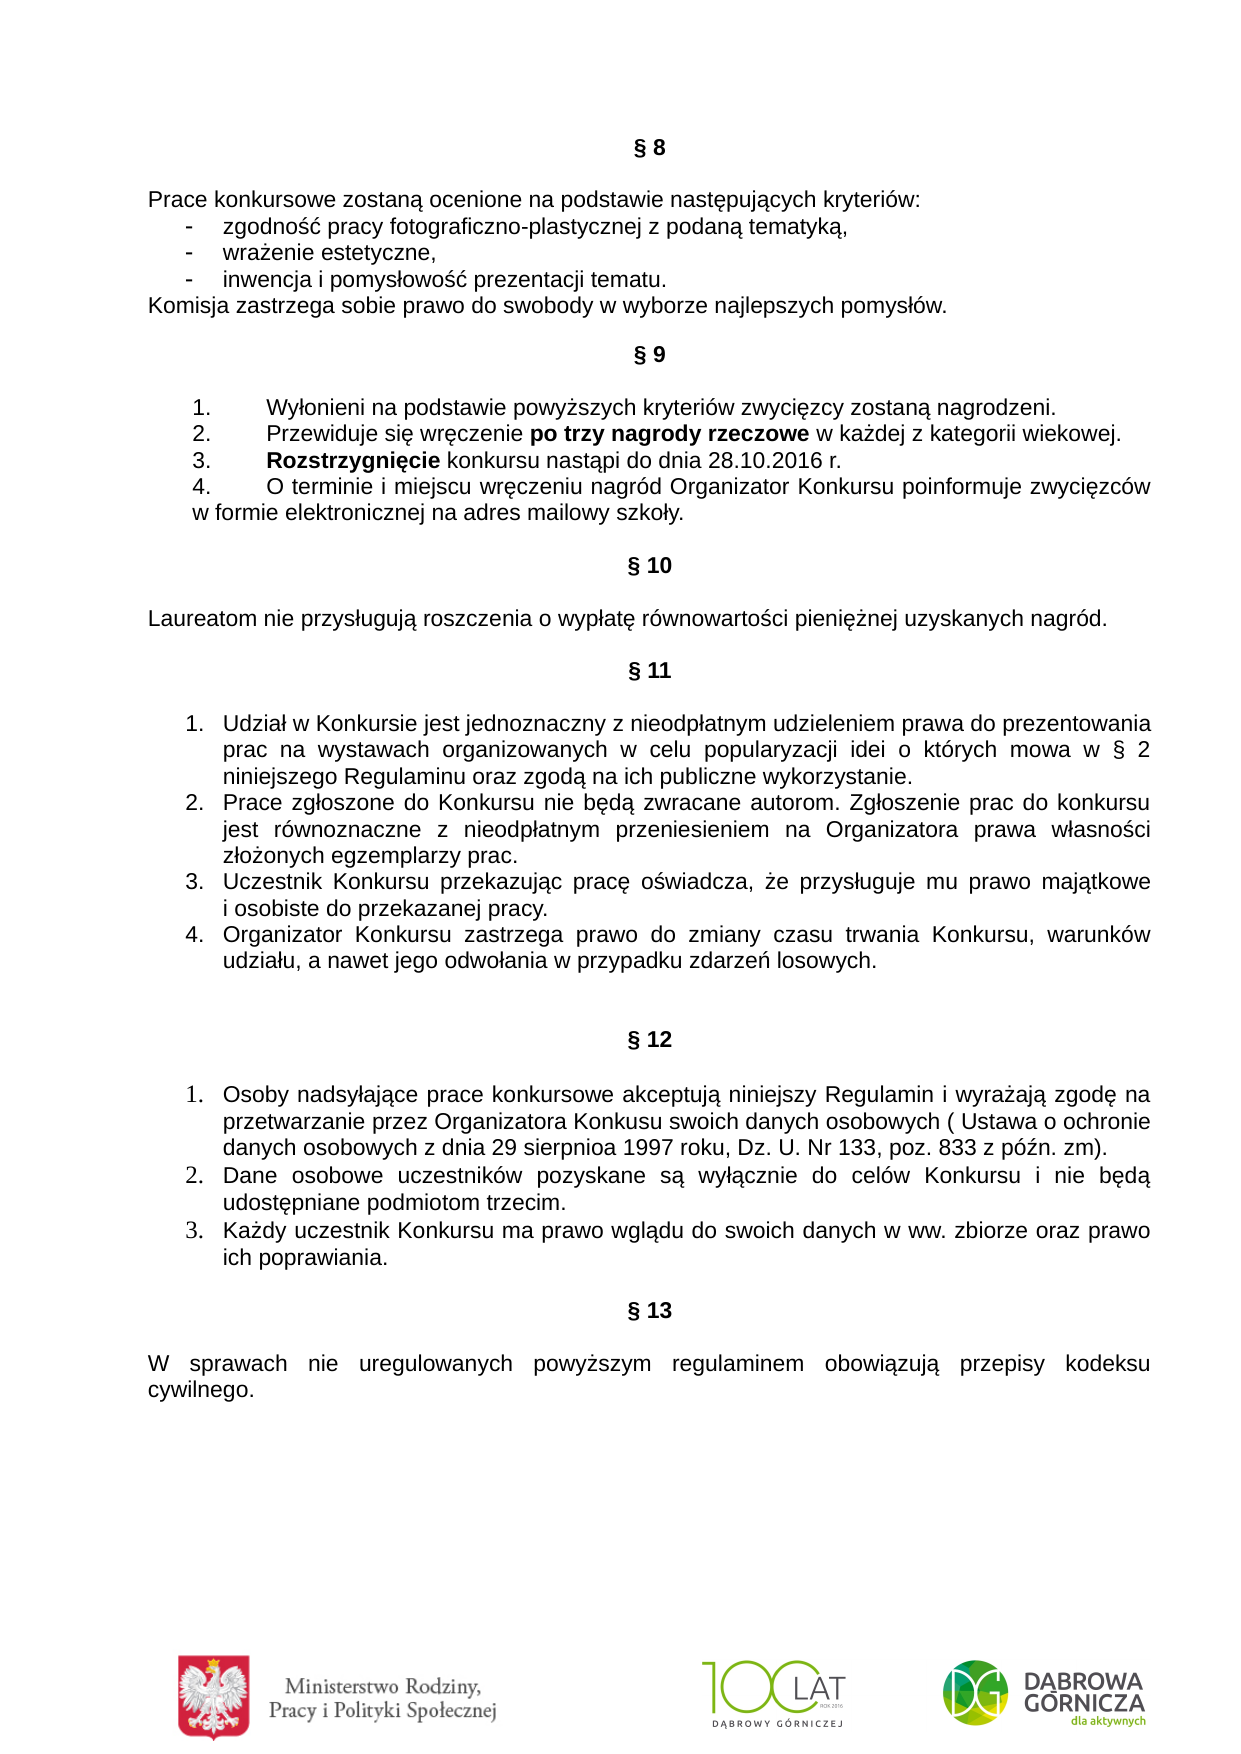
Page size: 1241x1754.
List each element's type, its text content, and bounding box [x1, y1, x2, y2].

text § 8 [148, 134, 1152, 160]
list Udział w Konkursie jest jednoznaczny z nieodpłatnym udzieleniem prawa do prezentowania prac na wystawach organizowanych w celu popularyzacji idei o których mowa w § 2 niniejszego Regulaminu oraz zgodą na ich publiczne wykorzystanie. [185, 710, 1152, 789]
list inwencja i pomysłowość prezentacji tematu. [185, 266, 1152, 292]
text § 9 [148, 341, 1152, 367]
text Laureatom nie przysługują roszczenia o wypłatę równowartości pieniężnej uzyskanych nagród. [148, 605, 1152, 631]
list zgodność pracy fotograficzno-plastycznej z podaną tematyką, [185, 213, 1152, 239]
list Każdy uczestnik Konkursu ma prawo wglądu do swoich danych w ww. zbiorze oraz prawo ich poprawiania. [185, 1216, 1152, 1271]
text Prace konkursowe zostaną ocenione na podstawie następujących kryteriów: [148, 186, 1152, 213]
text § 13 [148, 1297, 1152, 1323]
list Prace zgłoszone do Konkursu nie będą zwracane autorom. Zgłoszenie prac do konkursu jest równoznaczne z nieodpłatnym przeniesieniem na Organizatora prawa własności złożonych egzemplarzy prac. [185, 789, 1152, 868]
list O terminie i miejscu wręczeniu nagród Organizator Konkursu poinformuje zwycięzców w formie elektronicznej na adres mailowy szkoły. [192, 473, 1152, 526]
list Przewiduje się wręczenie po trzy nagrody rzeczowe w każdej z kategorii wiekowej. [192, 420, 1152, 447]
list Dane osobowe uczestników pozyskane są wyłącznie do celów Konkursu i nie będą udostępniane podmiotom trzecim. [185, 1161, 1152, 1216]
text § 12 [148, 1026, 1152, 1053]
list Rozstrzygnięcie konkursu nastąpi do dnia 28.10.2016 r. [192, 447, 1152, 473]
list wrażenie estetyczne, [185, 239, 1152, 266]
text Komisja zastrzega sobie prawo do swobody w wyborze najlepszych pomysłów. [148, 292, 1152, 318]
list Uczestnik Konkursu przekazując pracę oświadcza, że przysługuje mu prawo majątkowe i osobiste do przekazanej pracy. [185, 868, 1152, 921]
text W sprawach nie uregulowanych powyższym regulaminem obowiązują przepisy kodeksu cywilnego. [148, 1350, 1152, 1402]
text § 11 [148, 657, 1152, 684]
list Organizator Konkursu zastrzega prawo do zmiany czasu trwania Konkursu, warunków udziału, a nawet jego odwołania w przypadku zdarzeń losowych. [185, 921, 1152, 974]
list Wyłonieni na podstawie powyższych kryteriów zwycięzcy zostaną nagrodzeni. [192, 394, 1152, 420]
list Osoby nadsyłające prace konkursowe akceptują niniejszy Regulamin i wyrażają zgodę na przetwarzanie przez Organizatora Konkusu swoich danych osobowych ( Ustawa o ochronie danych osobowych z dnia 29 sierpnioa 1997 roku, Dz. U. Nr 133, poz. 833 z późn. zm). [185, 1079, 1152, 1161]
text § 10 [148, 552, 1152, 578]
